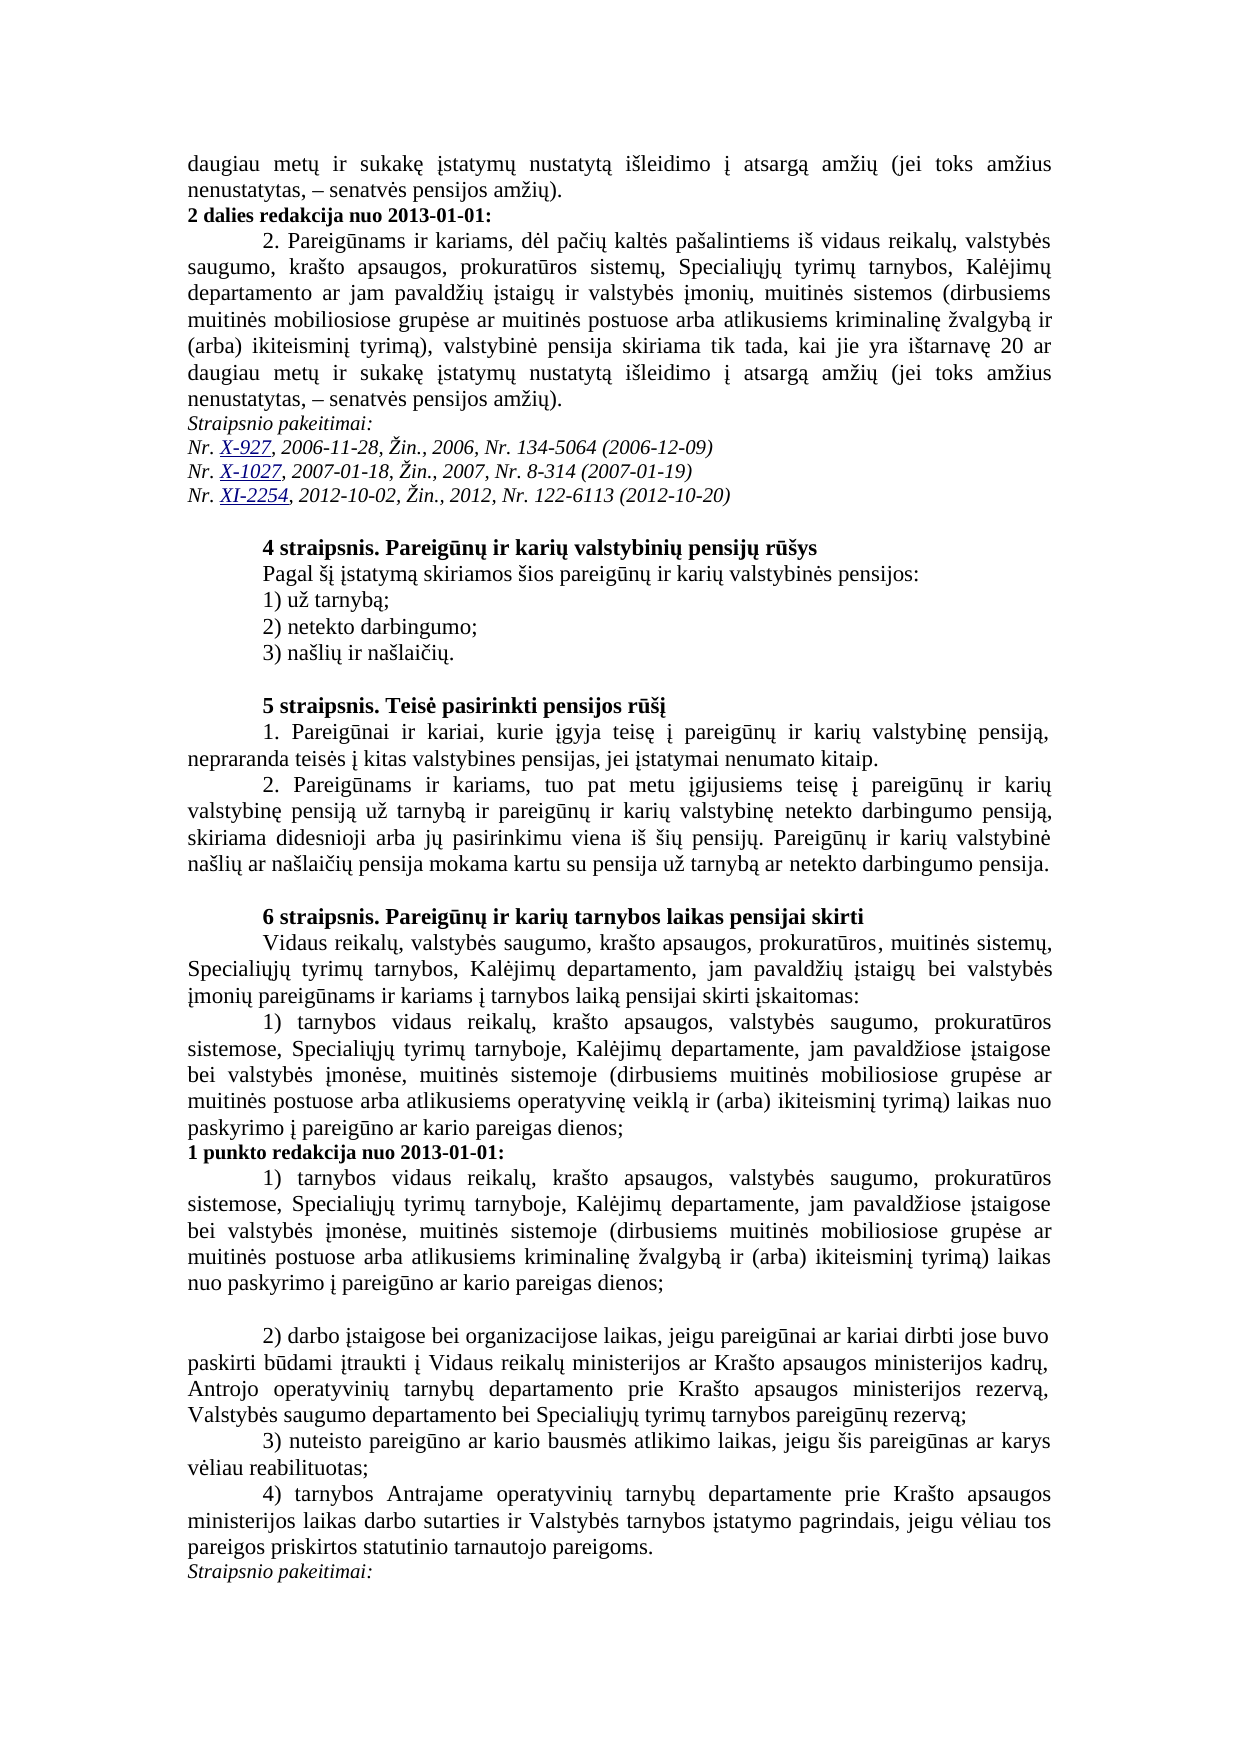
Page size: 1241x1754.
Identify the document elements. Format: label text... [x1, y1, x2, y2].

text Pagal šį įstatymą skiriamos šios pareigūnų ir karių valstybinės pensijos: [187, 560, 1050, 587]
text Straipsnio pakeitimai: [187, 411, 1053, 435]
text 2) netekto darbingumo; [187, 613, 1050, 639]
text 2. Pareigūnams ir kariams, tuo pat metu įgijusiems teisę į pareigūnų ir karių valstybinę pensiją už tarnybą ir pareigūnų ir karių valstybinę netekto darbingumo pensiją, skiriama didesnioji arba jų pasirinkimu viena iš šių pensijų. Pareigūnų ir karių valstybinė našlių ar našlaičių pensija mokama kartu su pensija už tarnybą ar netekto darbingumo pensija. [187, 771, 1053, 876]
text 1 punkto redakcija nuo 2013-01-01: [187, 1140, 1050, 1164]
text Nr. XI-2254, 2012-10-02, Žin., 2012, Nr. 122-6113 (2012-10-20) [187, 483, 1050, 507]
text Nr. X-927, 2006-11-28, Žin., 2006, Nr. 134-5064 (2006-12-09) [187, 435, 1053, 459]
text Nr. X-1027, 2007-01-18, Žin., 2007, Nr. 8-314 (2007-01-19) [187, 459, 1053, 483]
text 3) nuteisto pareigūno ar kario bausmės atlikimo laikas, jeigu šis pareigūnas ar karys vėliau reabilituotas; [187, 1428, 1053, 1480]
text 3) našlių ir našlaičių. [187, 639, 1050, 666]
text Vidaus reikalų, valstybės saugumo, krašto apsaugos, prokuratūros, muitinės sistemų, Specialiųjų tyrimų tarnybos, Kalėjimų departamento, jam pavaldžių įstaigų bei valstybės įmonių pareigūnams ir kariams į tarnybos laiką pensijai skirti įskaitomas: [187, 929, 1053, 1008]
text 4) tarnybos Antrajame operatyvinių tarnybų departamente prie Krašto apsaugos ministerijos laikas darbo sutarties ir Valstybės tarnybos įstatymo pagrindais, jeigu vėliau tos pareigos priskirtos statutinio tarnautojo pareigoms. [187, 1480, 1053, 1559]
text 2 dalies redakcija nuo 2013-01-01: [187, 203, 1050, 227]
text 1) tarnybos vidaus reikalų, krašto apsaugos, valstybės saugumo, prokuratūros sistemose, Specialiųjų tyrimų tarnyboje, Kalėjimų departamente, jam pavaldžiose įstaigose bei valstybės įmonėse, muitinės sistemoje (dirbusiems muitinės mobiliosiose grupėse ar muitinės postuose arba atlikusiems operatyvinę veiklą ir (arba) ikiteisminį tyrimą) laikas nuo paskyrimo į pareigūno ar kario pareigas dienos; [187, 1008, 1053, 1140]
text 5 straipsnis. Teisė pasirinkti pensijos rūšį [187, 692, 1050, 718]
text 2) darbo įstaigose bei organizacijose laikas, jeigu pareigūnai ar kariai dirbti jose buvo paskirti būdami įtraukti į Vidaus reikalų ministerijos ar Krašto apsaugos ministerijos kadrų, Antrojo operatyvinių tarnybų departamento prie Krašto apsaugos ministerijos rezervą, Valstybės saugumo departamento bei Specialiųjų tyrimų tarnybos pareigūnų rezervą; [187, 1322, 1050, 1428]
text Straipsnio pakeitimai: [187, 1559, 1053, 1583]
text daugiau metų ir sukakę įstatymų nustatytą išleidimo į atsargą amžių (jei toks amžius nenustatytas, – senatvės pensijos amžių). [187, 150, 1053, 203]
text 1) tarnybos vidaus reikalų, krašto apsaugos, valstybės saugumo, prokuratūros sistemose, Specialiųjų tyrimų tarnyboje, Kalėjimų departamente, jam pavaldžiose įstaigose bei valstybės įmonėse, muitinės sistemoje (dirbusiems muitinės mobiliosiose grupėse ar muitinės postuose arba atlikusiems kriminalinę žvalgybą ir (arba) ikiteisminį tyrimą) laikas nuo paskyrimo į pareigūno ar kario pareigas dienos; [187, 1164, 1053, 1296]
text 2. Pareigūnams ir kariams, dėl pačių kaltės pašalintiems iš vidaus reikalų, valstybės saugumo, krašto apsaugos, prokuratūros sistemų, Specialiųjų tyrimų tarnybos, Kalėjimų departamento ar jam pavaldžių įstaigų ir valstybės įmonių, muitinės sistemos (dirbusiems muitinės mobiliosiose grupėse ar muitinės postuose arba atlikusiems kriminalinę žvalgybą ir (arba) ikiteisminį tyrimą), valstybinė pensija skiriama tik tada, kai jie yra ištarnavę 20 ar daugiau metų ir sukakę įstatymų nustatytą išleidimo į atsargą amžių (jei toks amžius nenustatytas, – senatvės pensijos amžių). [187, 227, 1053, 411]
text 1) už tarnybą; [187, 587, 1050, 613]
text 6 straipsnis. Pareigūnų ir karių tarnybos laikas pensijai skirti [187, 903, 1053, 929]
text 4 straipsnis. Pareigūnų ir karių valstybinių pensijų rūšys [187, 534, 1050, 560]
text 1. Pareigūnai ir kariai, kurie įgyja teisę į pareigūnų ir karių valstybinę pensiją, nepraranda teisės į kitas valstybines pensijas, jei įstatymai nenumato kitaip. [187, 718, 1050, 771]
